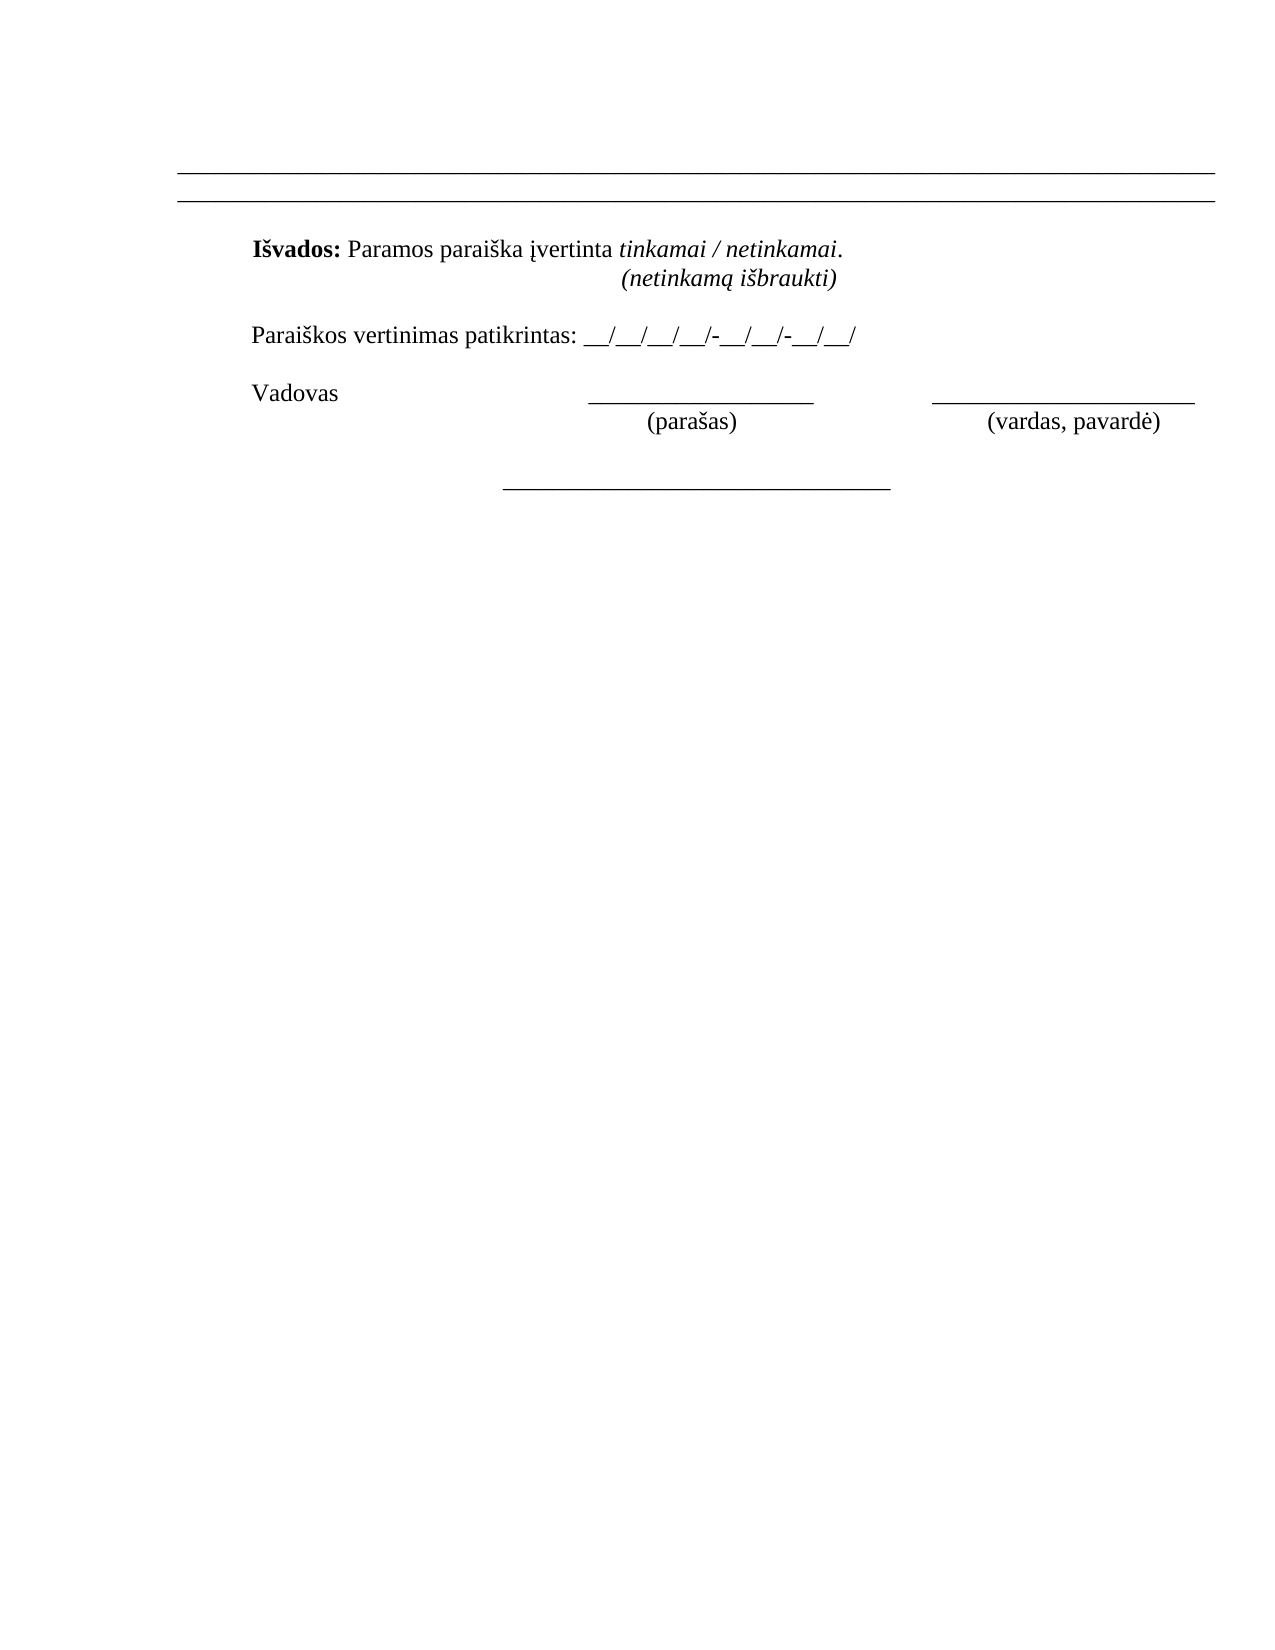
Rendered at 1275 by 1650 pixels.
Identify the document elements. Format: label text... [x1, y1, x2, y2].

text Paraiškos vertinimas patikrintas: __/__/__/__/-__/__/-__/__/ [177, 320, 1197, 349]
text (netinkamą išbraukti) [582, 263, 1197, 291]
text Vadovas __________________ _____________________ (parašas) (vardas, pavardė) [177, 378, 1211, 435]
text Išvados: Paramos paraiška įvertinta tinkamai / netinkamai. [177, 234, 1219, 263]
text ______________________________________________________________________________________________________________________________________________________________________ [177, 148, 1216, 205]
text _______________________________ [177, 464, 1216, 493]
